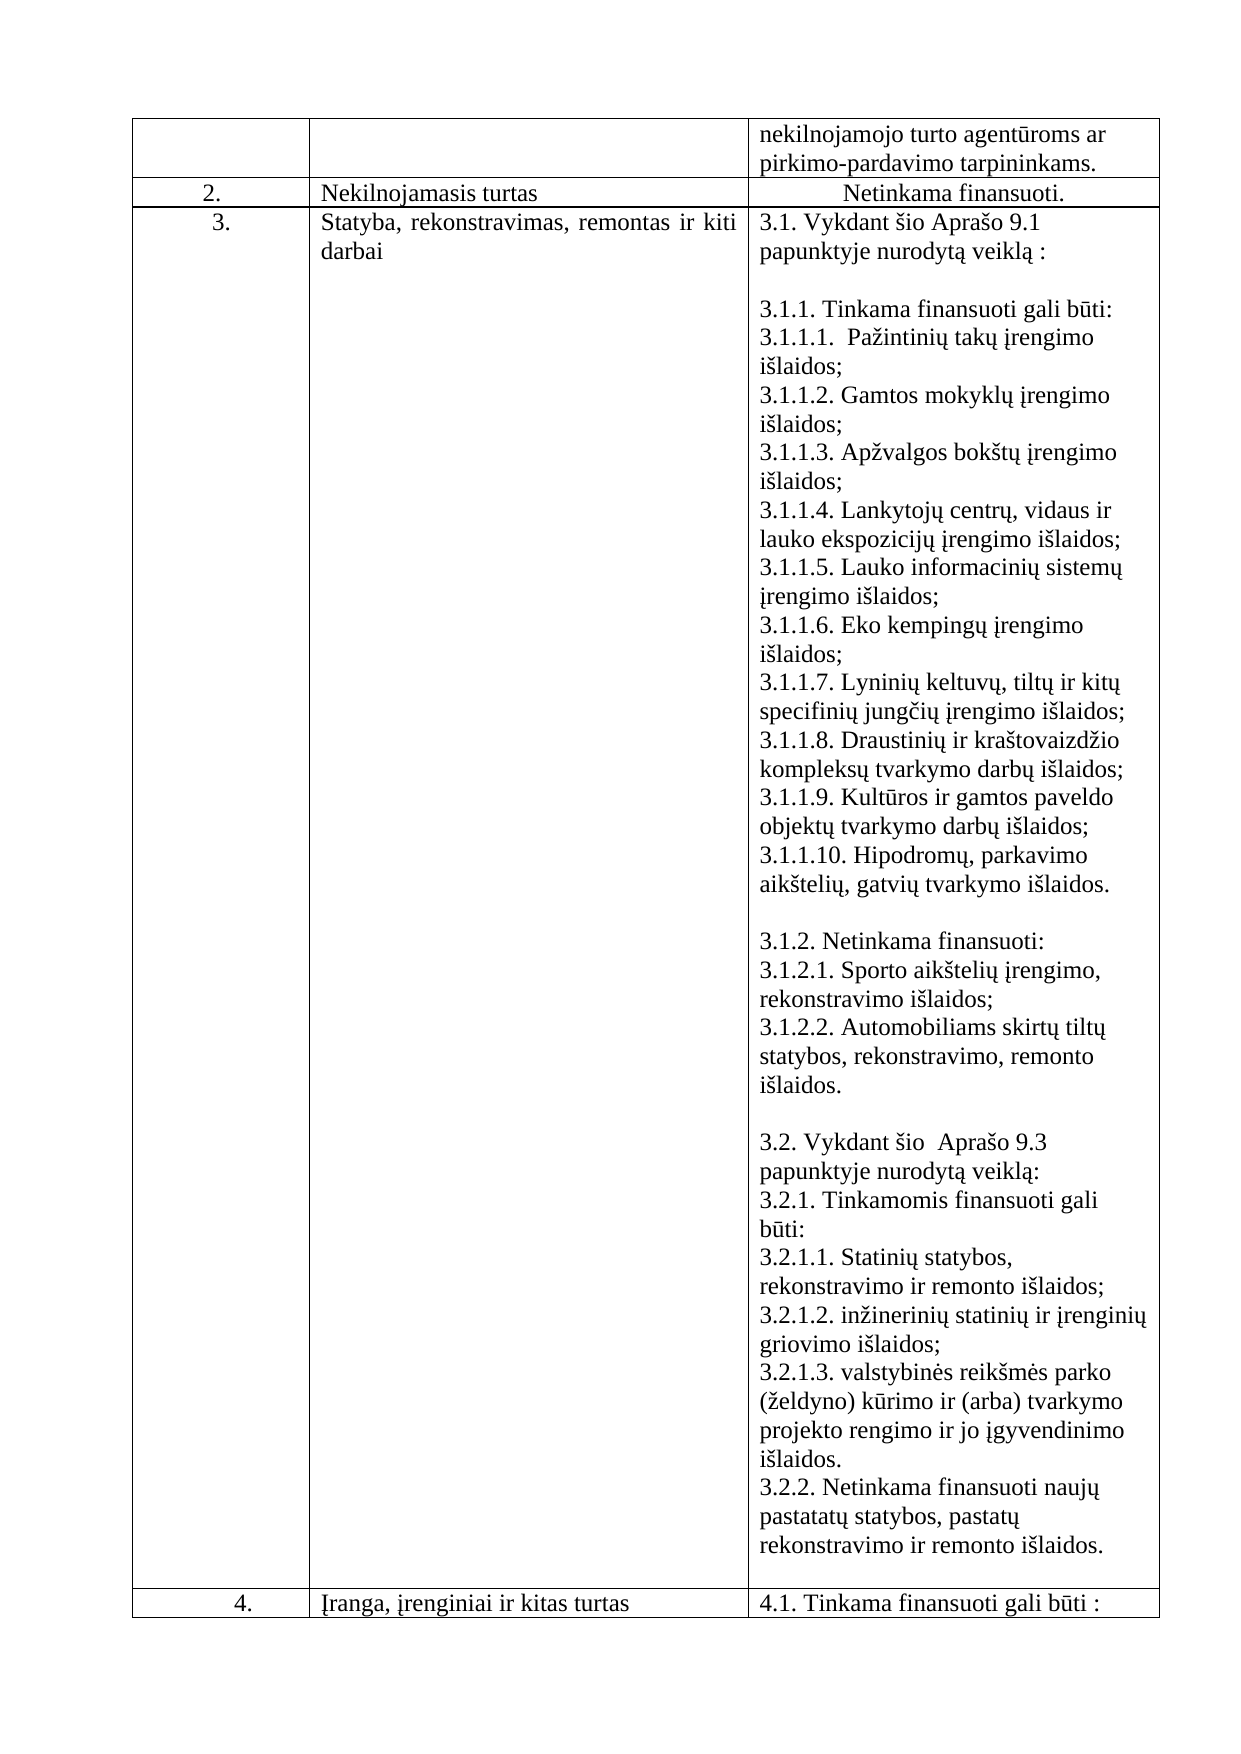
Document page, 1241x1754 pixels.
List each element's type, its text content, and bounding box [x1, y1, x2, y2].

table_cell [310, 119, 748, 177]
table_cell 4. [133, 1589, 309, 1617]
table_cell Nekilnojamasis turtas [310, 178, 748, 206]
table_cell Statyba, rekonstravimas, remontas ir kiti darbai [310, 208, 748, 1587]
table_cell 3.1. Vykdant šio Aprašo 9.1 papunktyje nurodytą veiklą : 3.1.1. Tinkama finansuoti gali būti: 3.1.1.1. Pažintinių takų įrengimo išlaidos; 3.1.1.2. Gamtos mokyklų įrengimo išlaidos; 3.1.1.3. Apžvalgos bokštų įrengimo išlaidos; 3.1.1.4. Lankytojų centrų, vidaus ir lauko ekspozicijų įrengimo išlaidos; 3.1.1.5. Lauko informacinių sistemų įrengimo išlaidos; 3.1.1.6. Eko kempingų įrengimo išlaidos; 3.1.1.7. Lyninių keltuvų, tiltų ir kitų specifinių jungčių įrengimo išlaidos; 3.1.1.8. Draustinių ir kraštovaizdžio kompleksų tvarkymo darbų išlaidos; 3.1.1.9. Kultūros ir gamtos paveldo objektų tvarkymo darbų išlaidos; 3.1.1.10. Hipodromų, parkavimo aikštelių, gatvių tvarkymo išlaidos. 3.1.2. Netinkama finansuoti: 3.1.2.1. Sporto aikštelių įrengimo, rekonstravimo išlaidos; 3.1.2.2. Automobiliams skirtų tiltų statybos, rekonstravimo, remonto išlaidos. 3.2. Vykdant šio Aprašo 9.3 papunktyje nurodytą veiklą: 3.2.1. Tinkamomis finansuoti gali būti: 3.2.1.1. Statinių statybos, rekonstravimo ir remonto išlaidos; 3.2.1.2. inžinerinių statinių ir įrenginių griovimo išlaidos; 3.2.1.3. valstybinės reikšmės parko (želdyno) kūrimo ir (arba) tvarkymo projekto rengimo ir jo įgyvendinimo išlaidos. 3.2.2. Netinkama finansuoti naujų pastatatų statybos, pastatų rekonstravimo ir remonto išlaidos. [749, 208, 1159, 1587]
table_cell [133, 119, 309, 177]
table_cell nekilnojamojo turto agentūroms ar pirkimo-pardavimo tarpininkams. [749, 119, 1159, 177]
table_cell Įranga, įrenginiai ir kitas turtas [310, 1589, 748, 1617]
table_cell 3. [133, 208, 309, 1587]
table_cell 2. [133, 178, 309, 206]
table_cell 4.1. Tinkama finansuoti gali būti : [749, 1589, 1159, 1617]
table_cell Netinkama finansuoti. [749, 178, 1159, 206]
